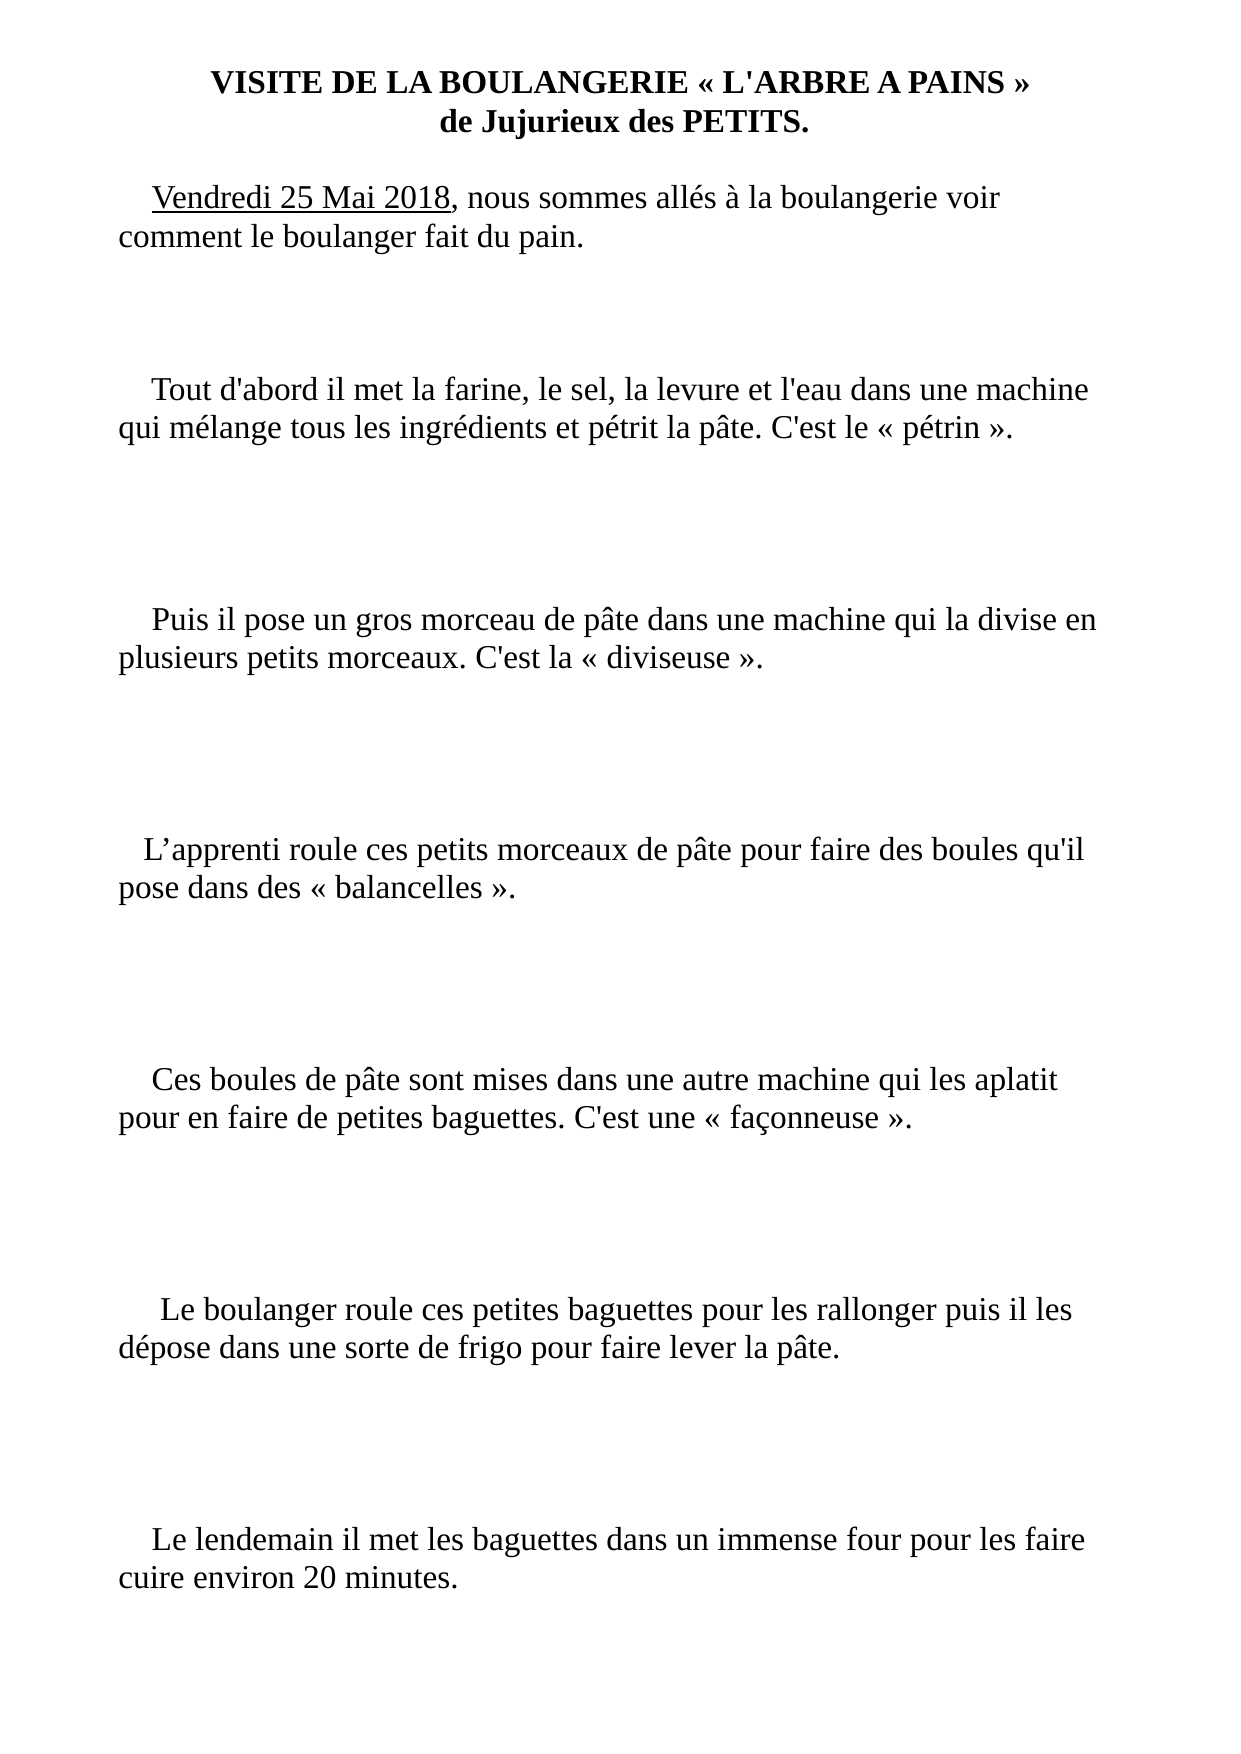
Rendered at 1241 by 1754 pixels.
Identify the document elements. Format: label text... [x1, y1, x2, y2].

text Vendredi 25 Mai 2018, nous sommes allés à la boulangerie voir comment le boulanger fait du pain. [118, 177, 1122, 254]
text Puis il pose un gros morceau de pâte dans une machine qui la divise en plusieurs petits morceaux. C'est la « diviseuse ». [118, 599, 1122, 676]
text Le lendemain il met les baguettes dans un immense four pour les faire cuire environ 20 minutes. [118, 1519, 1122, 1596]
text L’apprenti roule ces petits morceaux de pâte pour faire des boules qu'il pose dans des « balancelles ». [118, 829, 1122, 906]
text Le boulanger roule ces petites baguettes pour les rallonger puis il les dépose dans une sorte de frigo pour faire lever la pâte. [118, 1289, 1122, 1366]
text Ces boules de pâte sont mises dans une autre machine qui les aplatit pour en faire de petites baguettes. C'est une « façonneuse ». [118, 1059, 1122, 1136]
text de Jujurieux des PETITS. [118, 101, 1122, 139]
text Tout d'abord il met la farine, le sel, la levure et l'eau dans une machine qui mélange tous les ingrédients et pétrit la pâte. C'est le « pétrin ». [118, 369, 1122, 446]
text VISITE DE LA BOULANGERIE « L'ARBRE A PAINS » [118, 62, 1122, 101]
